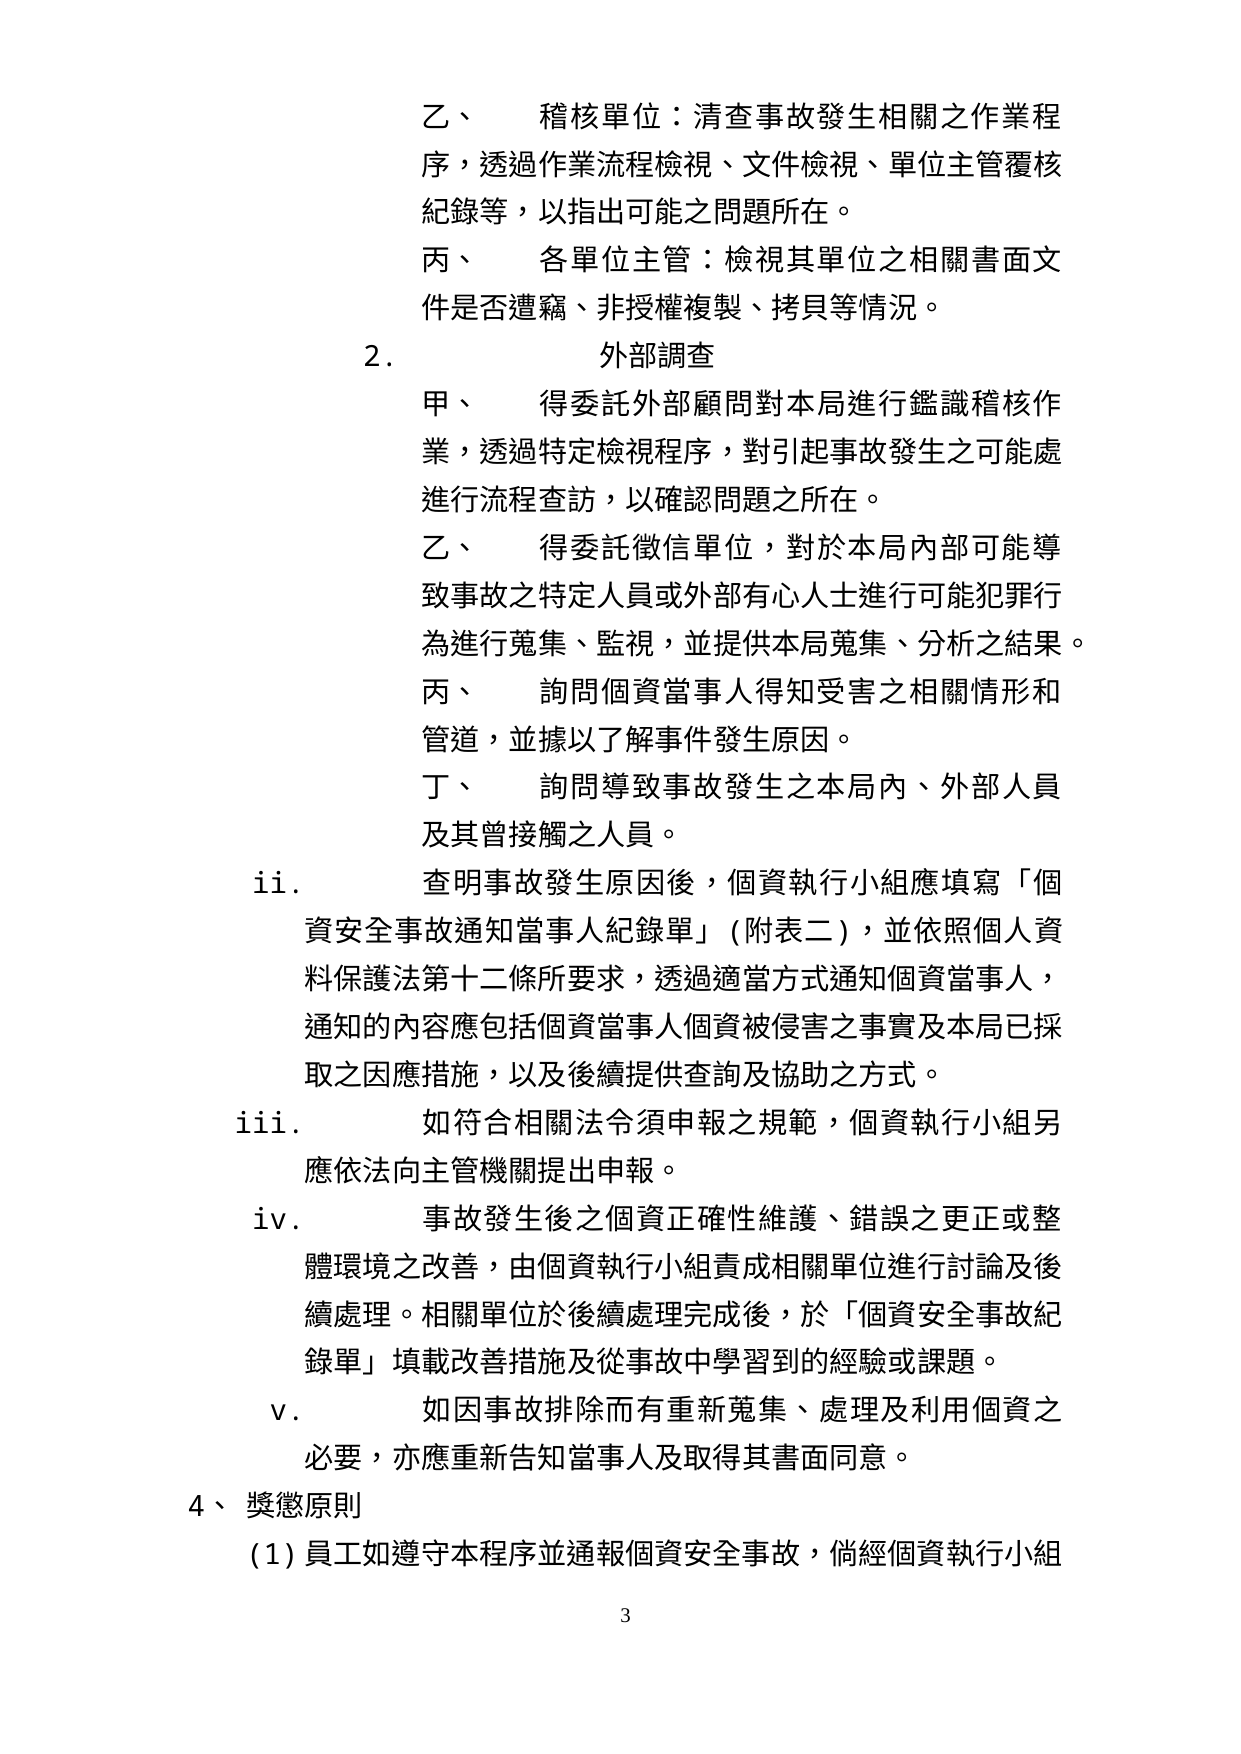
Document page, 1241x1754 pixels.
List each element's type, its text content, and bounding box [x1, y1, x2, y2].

list 事故發生後之個資正確性維護、錯誤之更正或整體環境之改善，由個資執行小組責成相關單位進行討論及後續處理。相關單位於後續處理完成後，於「個資安全事故紀錄單」填載改善措施及從事故中學習到的經驗或課題。 [304, 1191, 1063, 1382]
list 獎懲原則 [187, 1478, 1063, 1526]
list 員工如遵守本程序並通報個資安全事故，倘經個資執行小組 [246, 1526, 1063, 1574]
list 得委託外部顧問對本局進行鑑識稽核作業，透過特定檢視程序，對引起事故發生之可能處進行流程查訪，以確認問題之所在。 [421, 376, 1063, 520]
list 如符合相關法令須申報之規範，個資執行小組另應依法向主管機關提出申報。 [304, 1095, 1063, 1191]
list 得委託徵信單位，對於本局內部可能導致事故之特定人員或外部有心人士進行可能犯罪行為進行蒐集、監視，並提供本局蒐集、分析之結果。 [421, 520, 1063, 664]
list 詢問個資當事人得知受害之相關情形和管道，並據以了解事件發生原因。 [421, 664, 1063, 759]
list 稽核單位：清查事故發生相關之作業程序，透過作業流程檢視、文件檢視、單位主管覆核紀錄等，以指出可能之問題所在。 [421, 89, 1063, 232]
list 詢問導致事故發生之本局內、外部人員及其曾接觸之人員。 [421, 759, 1063, 855]
list 如因事故排除而有重新蒐集、處理及利用個資之必要，亦應重新告知當事人及取得其書面同意。 [304, 1382, 1063, 1478]
list 查明事故發生原因後，個資執行小組應填寫「個資安全事故通知當事人紀錄單」(附表二)，並依照個人資料保護法第十二條所要求，透過適當方式通知個資當事人，通知的內容應包括個資當事人個資被侵害之事實及本局已採取之因應措施，以及後續提供查詢及協助之方式。 [304, 855, 1063, 1095]
list 外部調查 [363, 328, 1063, 376]
list 各單位主管：檢視其單位之相關書面文件是否遭竊、非授權複製、拷貝等情況。 [421, 232, 1063, 328]
